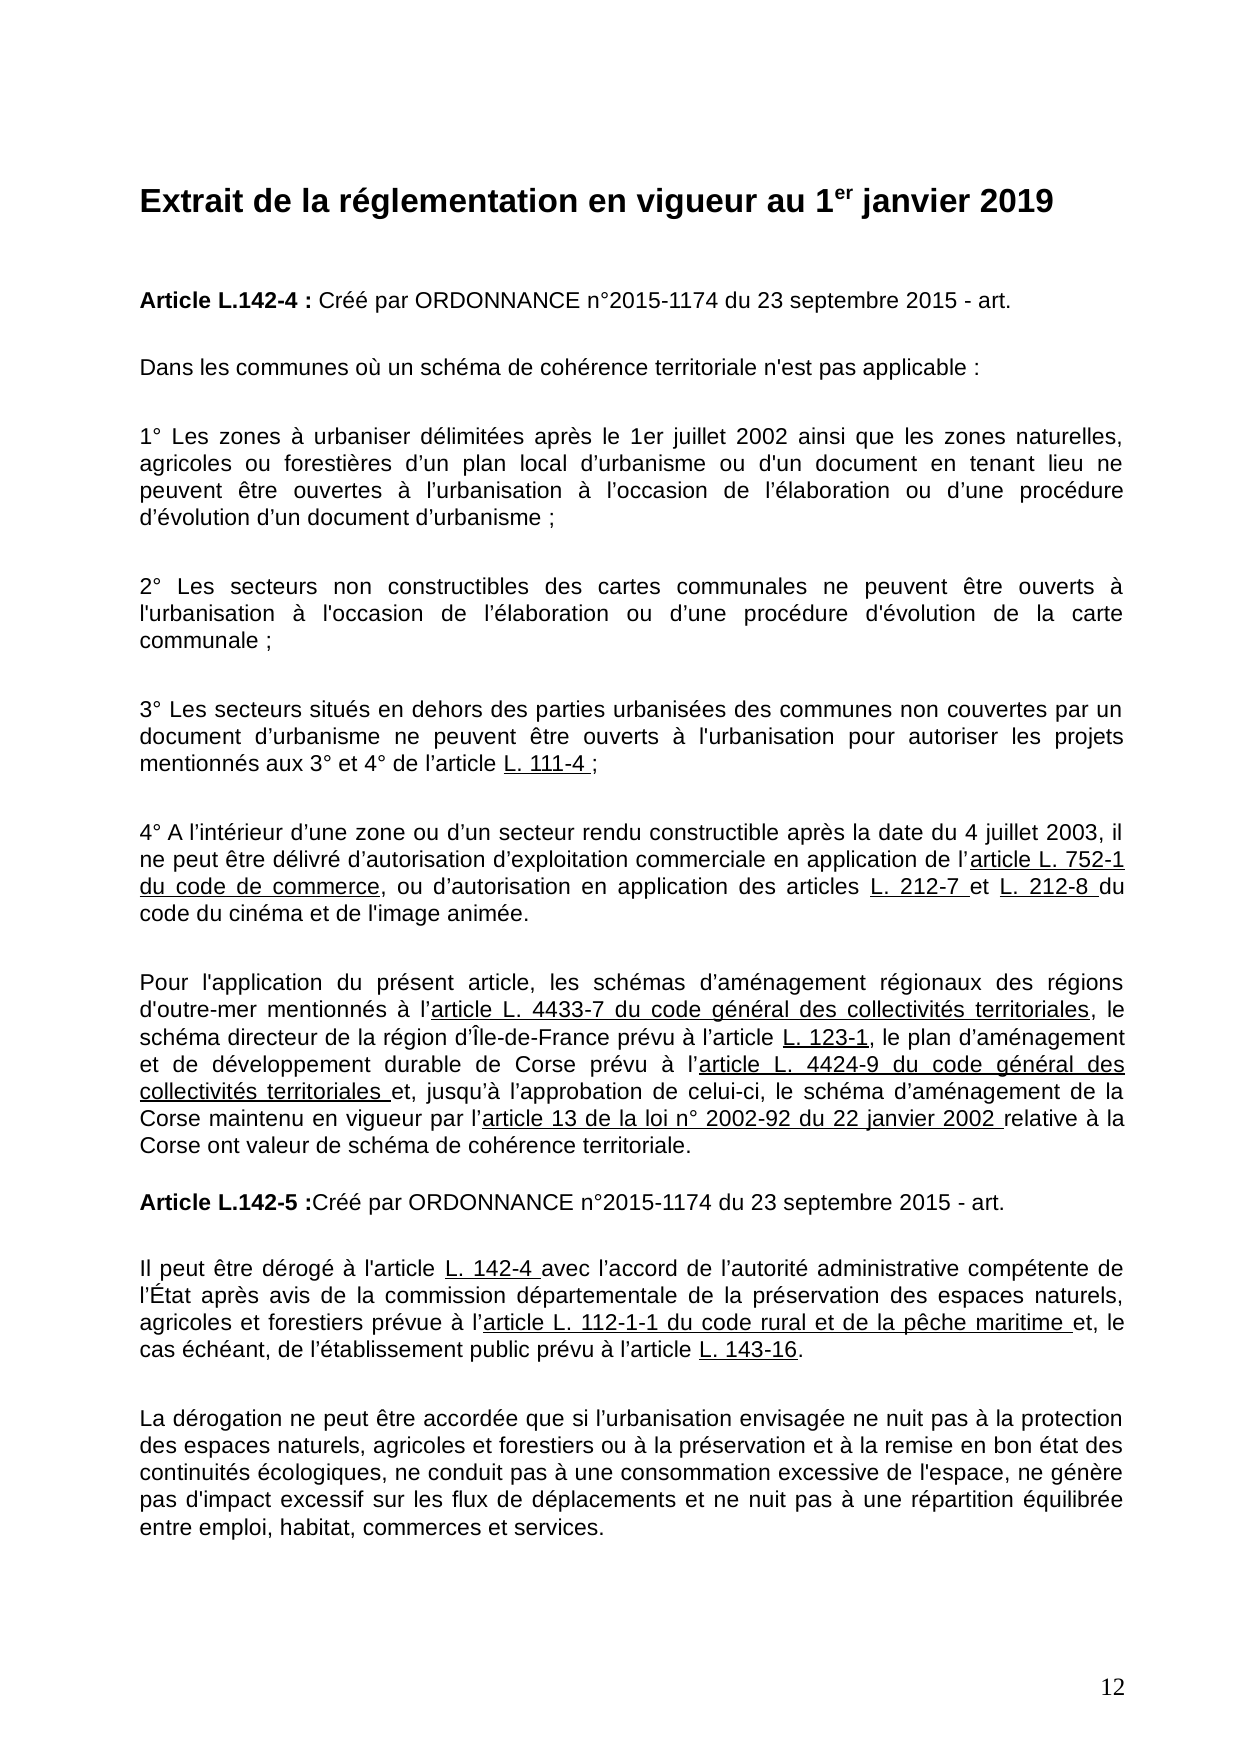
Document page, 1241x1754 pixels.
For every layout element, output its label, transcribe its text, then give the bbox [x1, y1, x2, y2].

text Il peut être dérogé à l'article L. 142-4 avec l’accord de l’autorité administrative compétente de l’État après avis de la commission départementale de la préservation des espaces naturels, agricoles et forestiers prévue à l’article L. 112-1-1 du code rural et de la pêche maritime et, le cas échéant, de l’établissement public prévu à l’article L. 143-16. [139, 1227, 1125, 1363]
subtitle Extrait de la réglementation en vigueur au 1er janvier 2019 [139, 181, 1125, 220]
text 1° Les zones à urbaniser délimitées après le 1er juillet 2002 ainsi que les zones naturelles, agricoles ou forestières d’un plan local d’urbanisme ou d'un document en tenant lieu ne peuvent être ouvertes à l’urbanisation à l’occasion de l’élaboration ou d’une procédure d’évolution d’un document d’urbanisme ; [139, 422, 1125, 530]
text Article L.142-4 : Créé par ORDONNANCE n°2015-1174 du 23 septembre 2015 - art. [139, 287, 1125, 314]
text Dans les communes où un schéma de cohérence territoriale n'est pas applicable : [139, 326, 1125, 380]
text 2° Les secteurs non constructibles des cartes communales ne peuvent être ouverts à l'urbanisation à l'occasion de l’élaboration ou d’une procédure d'évolution de la carte communale ; [139, 572, 1125, 653]
text 3° Les secteurs situés en dehors des parties urbanisées des communes non couvertes par un document d’urbanisme ne peuvent être ouverts à l'urbanisation pour autoriser les projets mentionnés aux 3° et 4° de l’article L. 111-4 ; [139, 695, 1125, 777]
text La dérogation ne peut être accordée que si l’urbanisation envisagée ne nuit pas à la protection des espaces naturels, agricoles et forestiers ou à la préservation et à la remise en bon état des continuités écologiques, ne conduit pas à une consommation excessive de l'espace, ne génère pas d'impact excessif sur les flux de déplacements et ne nuit pas à une répartition équilibrée entre emploi, habitat, commerces et services. [139, 1404, 1125, 1540]
text 4° A l’intérieur d’une zone ou d’un secteur rendu constructible après la date du 4 juillet 2003, il ne peut être délivré d’autorisation d’exploitation commerciale en application de l’article L. 752-1 du code de commerce, ou d’autorisation en application des articles L. 212-7 et L. 212-8 du code du cinéma et de l'image animée. [139, 818, 1125, 927]
text Pour l'application du présent article, les schémas d’aménagement régionaux des régions d'outre-mer mentionnés à l’article L. 4433-7 du code général des collectivités territoriales, le schéma directeur de la région d’Île-de-France prévu à l’article L. 123-1, le plan d’aménagement et de développement durable de Corse prévu à l’article L. 4424-9 du code général des collectivités territoriales et, jusqu’à l’approbation de celui-ci, le schéma d’aménagement de la Corse maintenu en vigueur par l’article 13 de la loi n° 2002-92 du 22 janvier 2002 relative à la Corse ont valeur de schéma de cohérence territoriale. [139, 969, 1125, 1158]
text Article L.142-5 :Créé par ORDONNANCE n°2015-1174 du 23 septembre 2015 - art. [139, 1188, 1125, 1215]
